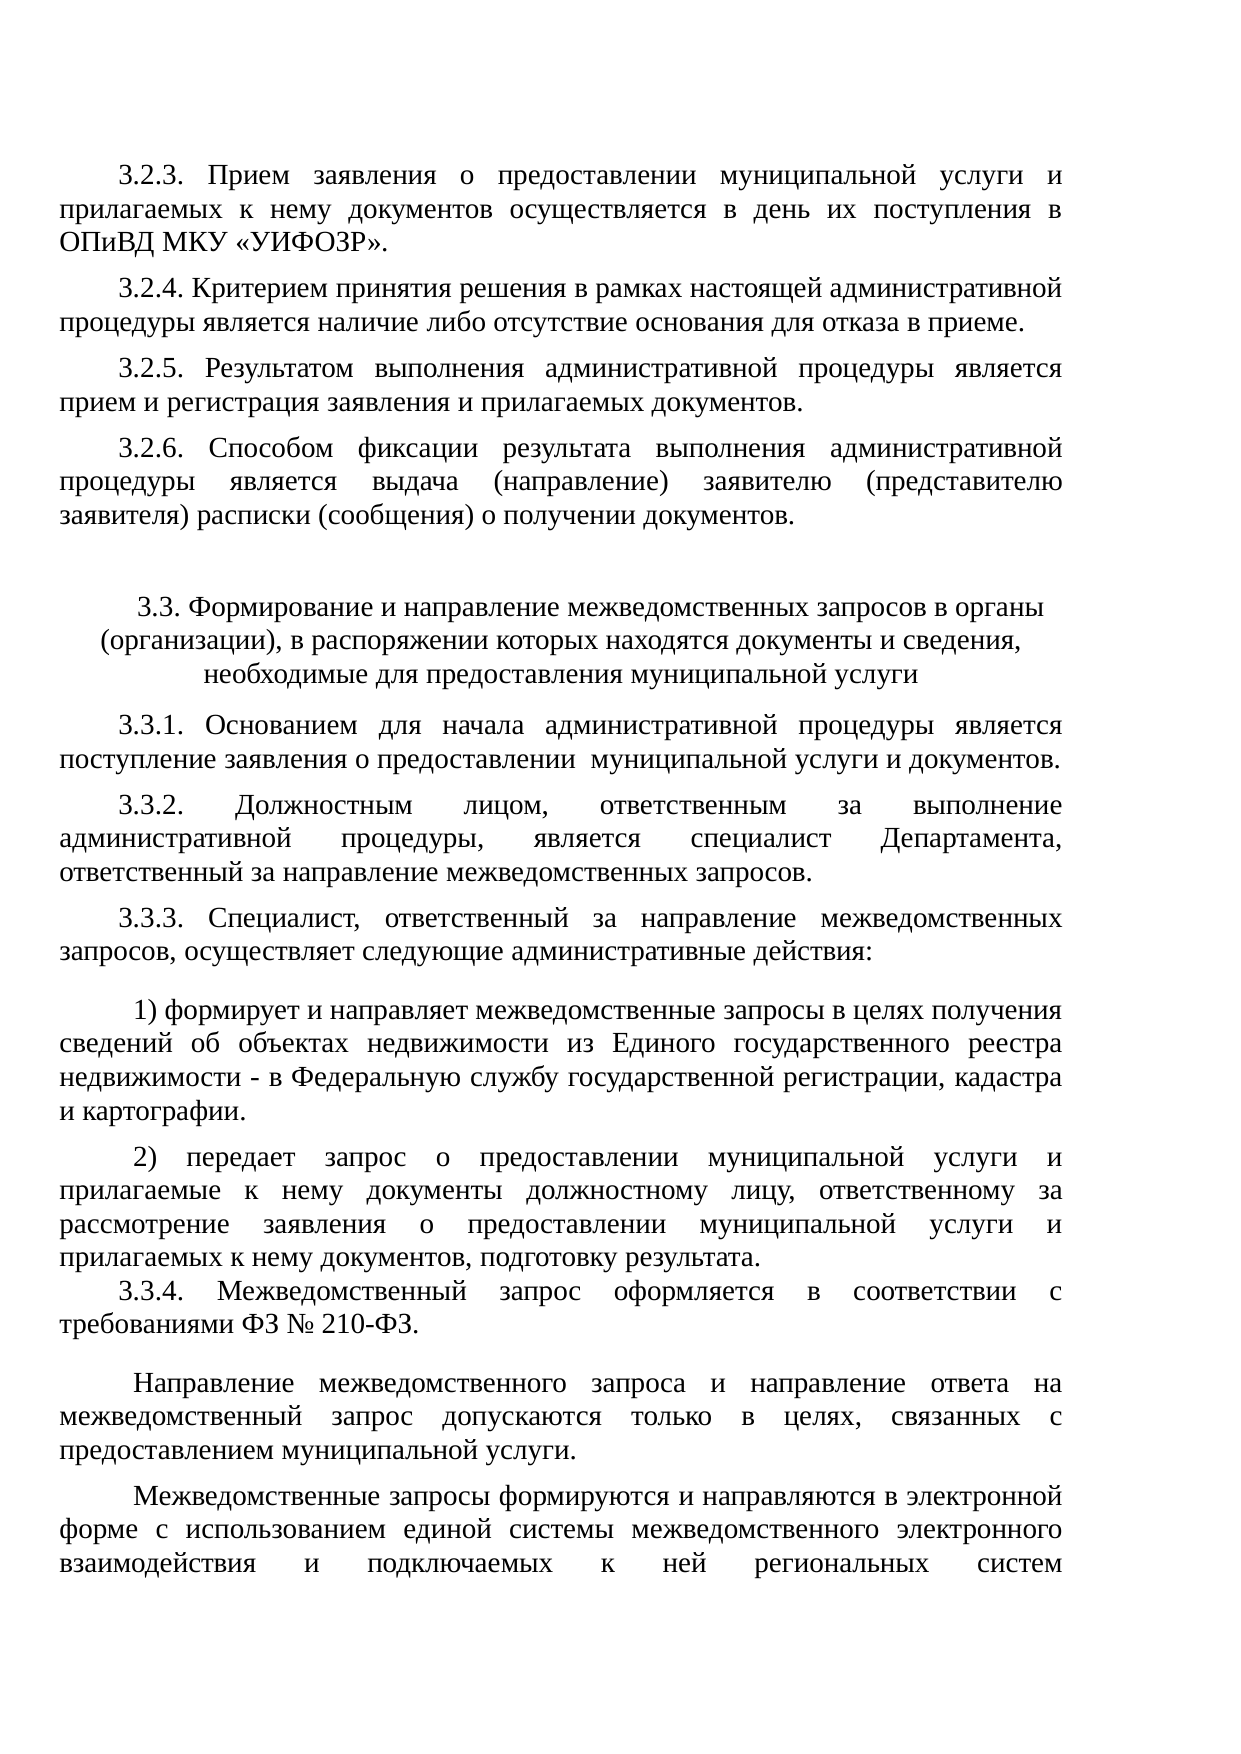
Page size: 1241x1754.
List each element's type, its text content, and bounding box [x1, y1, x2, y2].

text 3.2.4. Критерием принятия решения в рамках настоящей административной процедуры является наличие либо отсутствие основания для отказа в приеме. [59, 271, 1063, 338]
text 3.3.1. Основанием для начала административной процедуры является поступление заявления о предоставлении муниципальной услуги и документов. [59, 707, 1063, 774]
text 1) формирует и направляет межведомственные запросы в целях получения сведений об объектах недвижимости из Единого государственного реестра недвижимости - в Федеральную службу государственной регистрации, кадастра и картографии. [59, 992, 1063, 1126]
text 3.3.2. Должностным лицом, ответственным за выполнение административной процедуры, является специалист Департамента, ответственный за направление межведомственных запросов. [59, 787, 1063, 888]
text 2) передает запрос о предоставлении муниципальной услуги и прилагаемые к нему документы должностному лицу, ответственному за рассмотрение заявления о предоставлении муниципальной услуги и прилагаемых к нему документов, подготовку результата. [59, 1139, 1063, 1273]
text 3.2.3. Прием заявления о предоставлении муниципальной услуги и прилагаемых к нему документов осуществляется в день их поступления в ОПиВД МКУ «УИФОЗР». [59, 158, 1063, 258]
text 3.3.4. Межведомственный запрос оформляется в соответствии с требованиями ФЗ № 210-ФЗ. [59, 1273, 1063, 1340]
text Межведомственные запросы формируются и направляются в электронной форме с использованием единой системы межведомственного электронного взаимодействия и подключаемых к ней региональных систем [59, 1478, 1063, 1579]
text Направление межведомственного запроса и направление ответа на межведомственный запрос допускаются только в целях, связанных с предоставлением муниципальной услуги. [59, 1365, 1063, 1466]
text 3.3. Формирование и направление межведомственных запросов в органы (организации), в распоряжении которых находятся документы и сведения, необходимые для предоставления муниципальной услуги [59, 589, 1063, 690]
text 3.3.3. Специалист, ответственный за направление межведомственных запросов, осуществляет следующие административные действия: [59, 900, 1063, 967]
text 3.2.6. Способом фиксации результата выполнения административной процедуры является выдача (направление) заявителю (представителю заявителя) расписки (сообщения) о получении документов. [59, 430, 1063, 531]
text 3.2.5. Результатом выполнения административной процедуры является прием и регистрация заявления и прилагаемых документов. [59, 350, 1063, 417]
